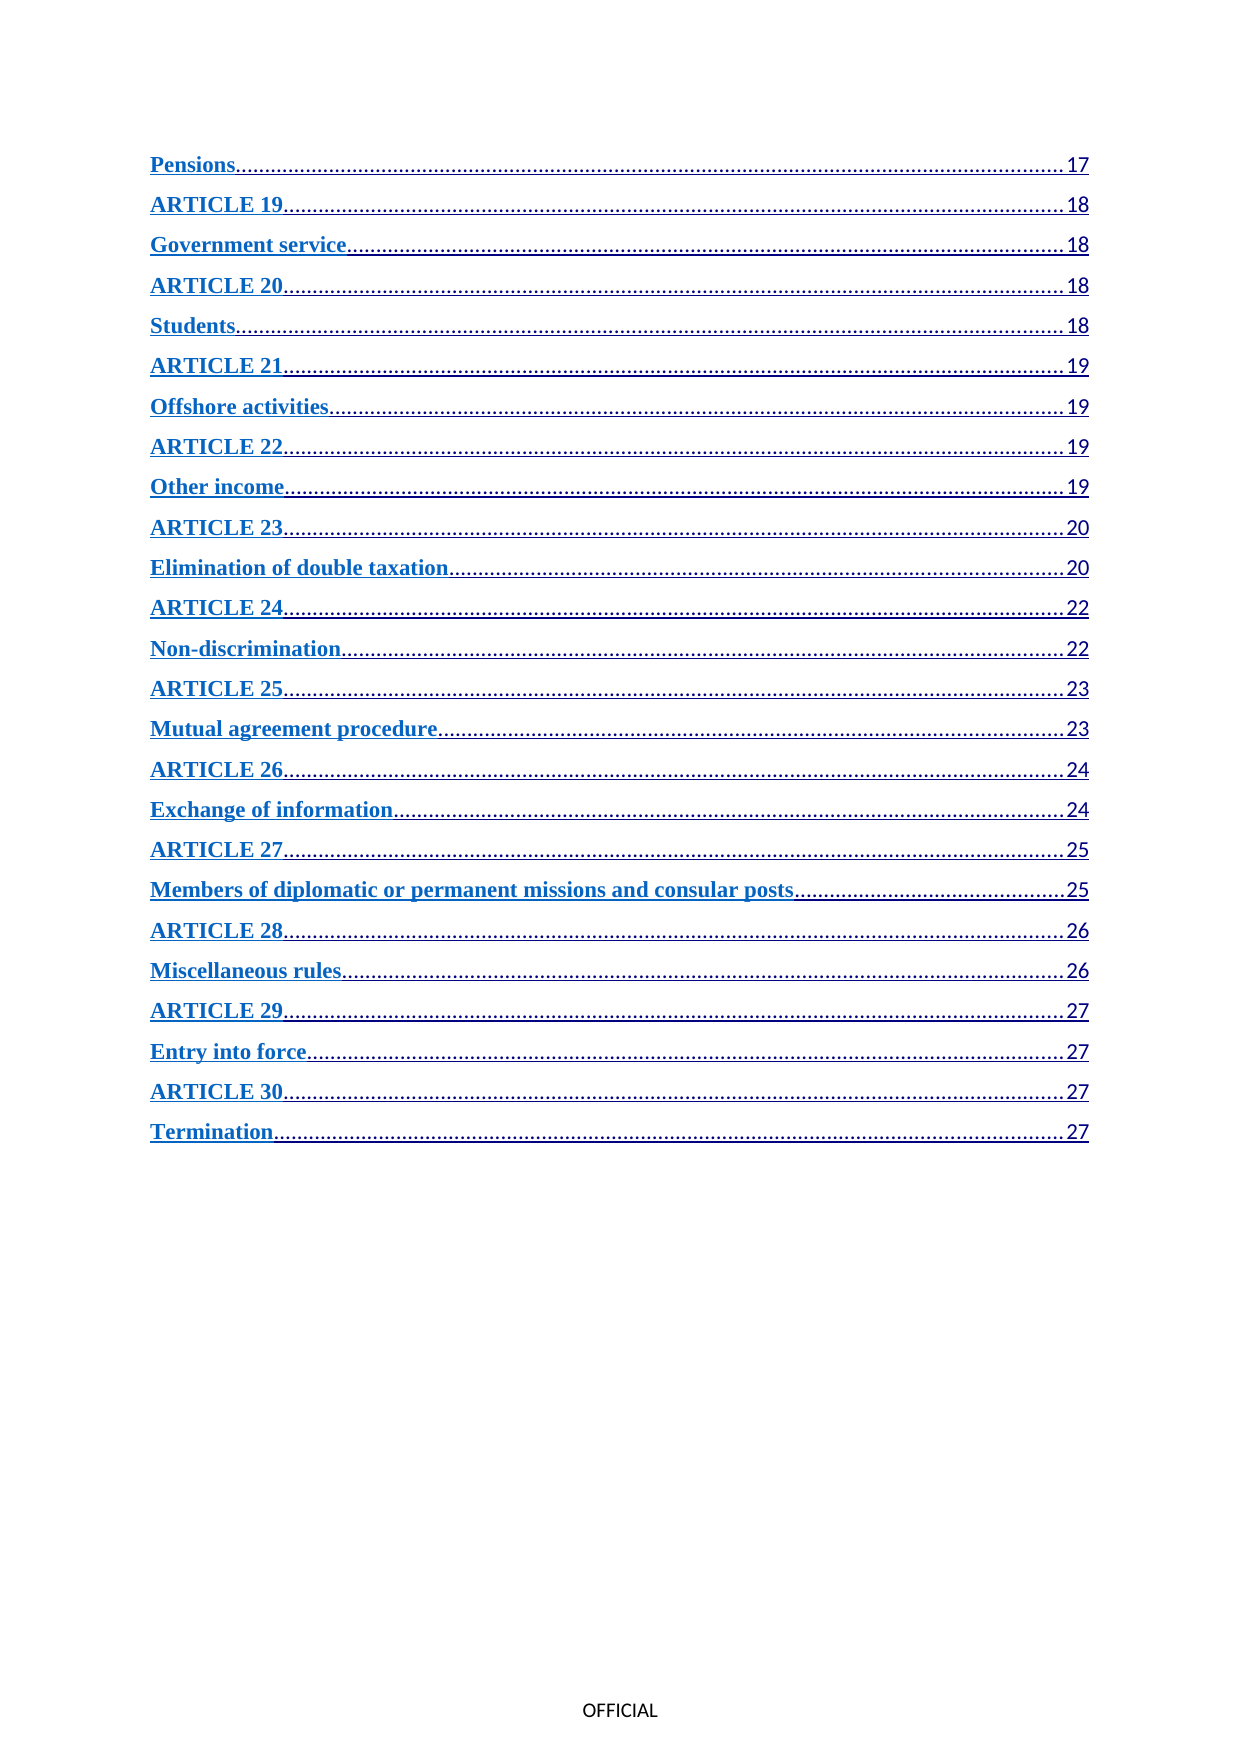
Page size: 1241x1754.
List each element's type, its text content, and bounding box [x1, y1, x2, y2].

text ARTICLE 29 27 [150, 997, 1090, 1024]
text Mutual agreement procedure 23 [150, 714, 1090, 742]
text ARTICLE 30 27 [150, 1077, 1090, 1105]
text ARTICLE 21 19 [150, 352, 1090, 379]
text Pensions 17 [150, 150, 1090, 178]
text ARTICLE 27 25 [150, 835, 1090, 863]
text ARTICLE 19 18 [150, 190, 1090, 218]
text Offshore activities 19 [150, 392, 1090, 420]
text ARTICLE 22 19 [150, 432, 1090, 460]
text Students 18 [150, 311, 1090, 339]
text Miscellaneous rules 26 [150, 956, 1090, 984]
text ARTICLE 20 18 [150, 271, 1090, 299]
text ARTICLE 26 24 [150, 755, 1090, 783]
text ARTICLE 28 26 [150, 916, 1090, 944]
text ARTICLE 23 20 [150, 513, 1090, 541]
text Entry into force 27 [150, 1037, 1090, 1065]
text ARTICLE 25 23 [150, 674, 1090, 702]
text Termination 27 [150, 1117, 1090, 1146]
text Non-discrimination 22 [150, 634, 1090, 662]
text Exchange of information 24 [150, 795, 1090, 823]
text Other income 19 [150, 472, 1090, 501]
text Elimination of double taxation 20 [150, 553, 1090, 581]
text ARTICLE 24 22 [150, 593, 1090, 621]
text Members of diplomatic or permanent missions and consular posts 25 [150, 876, 1090, 904]
text Government service 18 [150, 231, 1090, 259]
